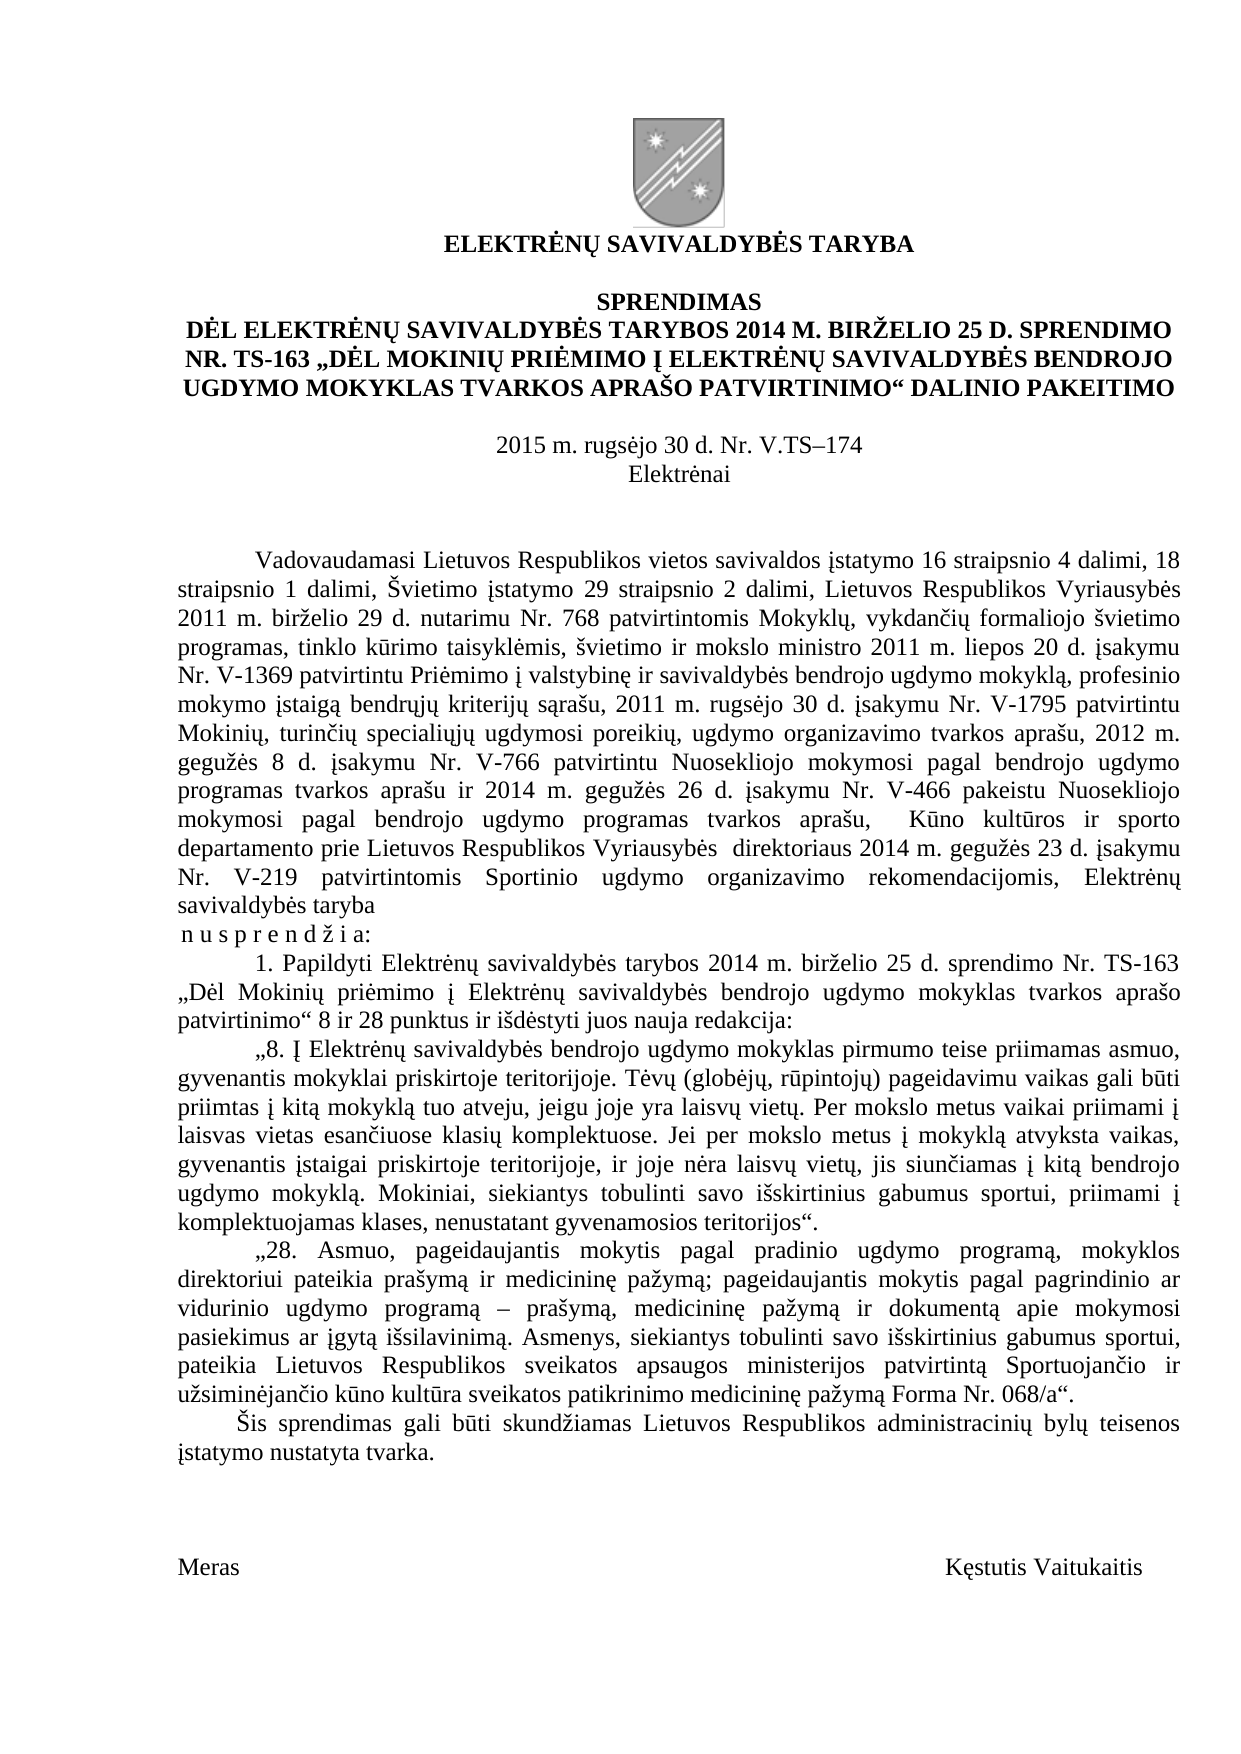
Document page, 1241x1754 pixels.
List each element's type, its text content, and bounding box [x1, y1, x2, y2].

text „28. Asmuo, pageidaujantis mokytis pagal pradinio ugdymo programą, mokyklos direktoriui pateikia prašymą ir medicininę pažymą; pageidaujantis mokytis pagal pagrindinio ar vidurinio ugdymo programą – prašymą, medicininę pažymą ir dokumentą apie mokymosi pasiekimus ar įgytą išsilavinimą. Asmenys, siekiantys tobulinti savo išskirtinius gabumus sportui, pateikia Lietuvos Respublikos sveikatos apsaugos ministerijos patvirtintą Sportuojančio ir užsiminėjančio kūno kultūra sveikatos patikrinimo medicininę pažymą Forma Nr. 068/a“. [177, 1235, 1181, 1408]
text „8. Į Elektrėnų savivaldybės bendrojo ugdymo mokyklas pirmumo teise priimamas asmuo, gyvenantis mokyklai priskirtoje teritorijoje. Tėvų (globėjų, rūpintojų) pageidavimu vaikas gali būti priimtas į kitą mokyklą tuo atveju, jeigu joje yra laisvų vietų. Per mokslo metus vaikai priimami į laisvas vietas esančiuose klasių komplektuose. Jei per mokslo metus į mokyklą atvyksta vaikas, gyvenantis įstaigai priskirtoje teritorijoje, ir joje nėra laisvų vietų, jis siunčiamas į kitą bendrojo ugdymo mokyklą. Mokiniai, siekiantys tobulinti savo išskirtinius gabumus sportui, priimami į komplektuojamas klases, nenustatant gyvenamosios teritorijos“. [177, 1034, 1181, 1235]
text SPRENDIMAS [177, 287, 1181, 315]
text Meras Kęstutis Vaitukaitis [177, 1552, 1181, 1580]
text ELEKTRĖNŲ SAVIVALDYBĖS TARYBA [177, 229, 1181, 258]
text 1. Papildyti Elektrėnų savivaldybės tarybos 2014 m. birželio 25 d. sprendimo Nr. TS-163 „Dėl Mokinių priėmimo į Elektrėnų savivaldybės bendrojo ugdymo mokyklas tvarkos aprašo patvirtinimo“ 8 ir 28 punktus ir išdėstyti juos nauja redakcija: [177, 948, 1181, 1034]
text DĖL ELEKTRĖNŲ SAVIVALDYBĖS TARYBOS 2014 M. BIRŽELIO 25 D. SPRENDIMO NR. TS-163 „DĖL MOKINIŲ PRIĖMIMO Į ELEKTRĖNŲ SAVIVALDYBĖS BENDROJO UGDYMO MOKYKLAS TVARKOS APRAŠO PATVIRTINIMO“ DALINIO PAKEITIMO [177, 315, 1181, 402]
text Vadovaudamasi Lietuvos Respublikos vietos savivaldos įstatymo 16 straipsnio 4 dalimi, 18 straipsnio 1 dalimi, Švietimo įstatymo 29 straipsnio 2 dalimi, Lietuvos Respublikos Vyriausybės 2011 m. birželio 29 d. nutarimu Nr. 768 patvirtintomis Mokyklų, vykdančių formaliojo švietimo programas, tinklo kūrimo taisyklėmis, švietimo ir mokslo ministro 2011 m. liepos 20 d. įsakymu Nr. V-1369 patvirtintu Priėmimo į valstybinę ir savivaldybės bendrojo ugdymo mokyklą, profesinio mokymo įstaigą bendrųjų kriterijų sąrašu, 2011 m. rugsėjo 30 d. įsakymu Nr. V-1795 patvirtintu Mokinių, turinčių specialiųjų ugdymosi poreikių, ugdymo organizavimo tvarkos aprašu, 2012 m. gegužės 8 d. įsakymu Nr. V-766 patvirtintu Nuosekliojo mokymosi pagal bendrojo ugdymo programas tvarkos aprašu ir 2014 m. gegužės 26 d. įsakymu Nr. V-466 pakeistu Nuosekliojo mokymosi pagal bendrojo ugdymo programas tvarkos aprašu, Kūno kultūros ir sporto departamento prie Lietuvos Respublikos Vyriausybės direktoriaus 2014 m. gegužės 23 d. įsakymu Nr. V-219 patvirtintomis Sportinio ugdymo organizavimo rekomendacijomis, Elektrėnų savivaldybės taryba [177, 545, 1181, 919]
text 2015 m. rugsėjo 30 d. Nr. V.TS–174 [177, 430, 1181, 459]
text n u s p r e n d ž i a: [177, 919, 1181, 948]
text Elektrėnai [177, 459, 1181, 488]
text Šis sprendimas gali būti skundžiamas Lietuvos Respublikos administracinių bylų teisenos įstatymo nustatyta tvarka. [177, 1408, 1181, 1465]
